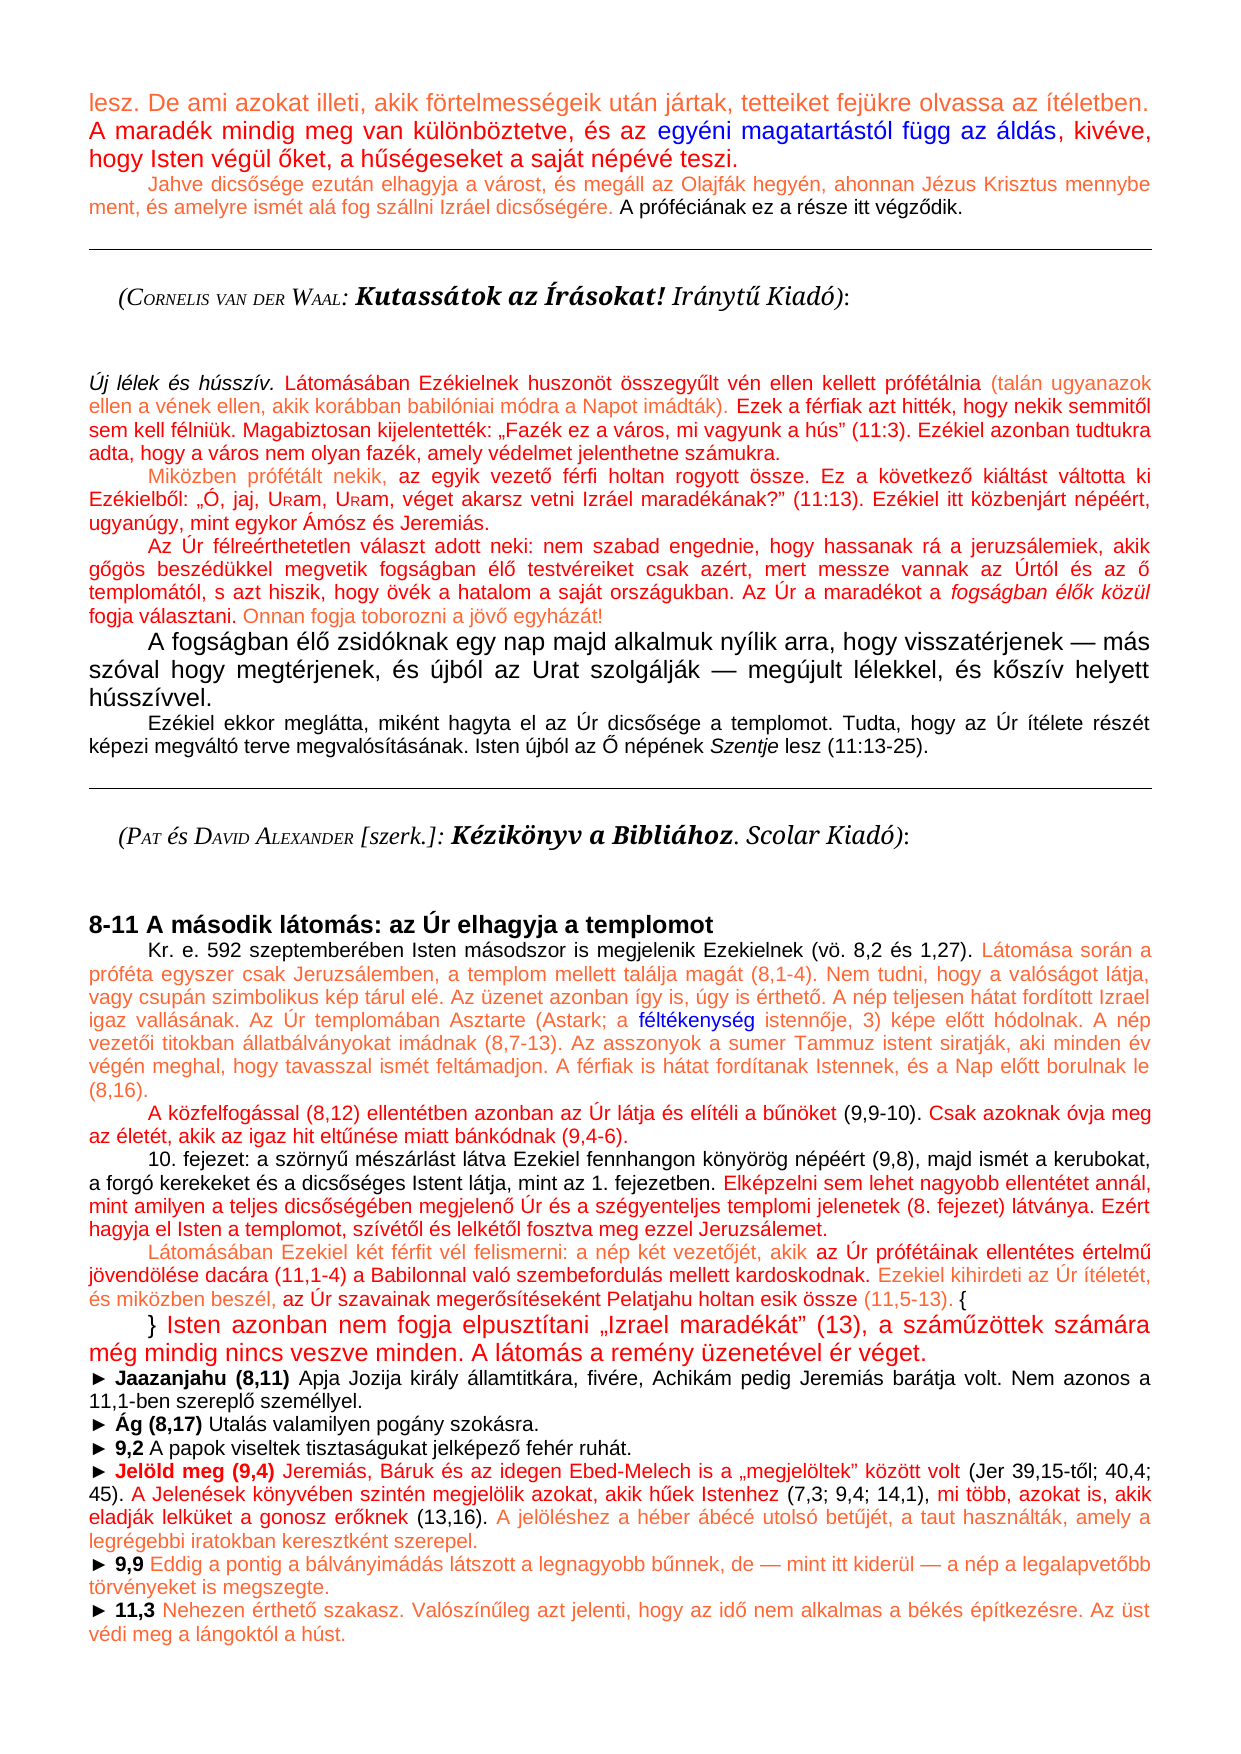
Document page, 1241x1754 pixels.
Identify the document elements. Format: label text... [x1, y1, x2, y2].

text A fogságban élő zsidóknak egy nap majd alkalmuk nyílik arra, hogy visszatérjenek — más szóval hogy megtérjenek, és újból az Urat szolgálják — megújult lélekkel, és kőszív helyett hússzívvel. [88, 627, 1152, 712]
text Új lélek és hússzív. Látomásában Ezékielnek huszonöt összegyűlt vén ellen kellett prófétálnia (talán ugyanazok ellen a vének ellen, akik korábban babilóniai módra a Napot imádták). Ezek a férfiak azt hitték, hogy nekik semmitől sem kell félniük. Magabiztosan kijelentették: „Fazék ez a város, mi vagyunk a hús” (11:3). Ezékiel azonban tudtukra adta, hogy a város nem olyan fazék, amely védelmet jelenthetne számukra. [88, 372, 1152, 465]
text lesz. De ami azokat illeti, akik förtelmességeik után jártak, tetteiket fejükre olvassa az ítéletben. A maradék mindig meg van különböztetve, és az egyéni magatartástól függ az áldás, kivéve, hogy Isten végül őket, a hűségeseket a saját népévé teszi. [88, 88, 1152, 173]
text 10. fejezet: a szörnyű mészárlást látva Ezekiel fennhangon könyörög népéért (9,8), majd ismét a kerubokat, a forgó kerekeket és a dicsőséges Istent látja, mint az 1. fejezetben. Elképzelni sem lehet nagyobb ellentétet annál, mint amilyen a teljes dicsőségében megjelenő Úr és a szégyenteljes templomi jelenetek (8. fejezet) látványa. Ezért hagyja el Isten a templomot, szívétől és lelkétől fosztva meg ezzel Jeruzsálemet. [88, 1148, 1152, 1241]
text Miközben prófétált nekik, az egyik vezető férfi holtan rogyott össze. Ez a következő kiáltást váltotta ki Ezékielből: „Ó, jaj, Uram, Uram, véget akarsz vetni Izráel maradékának?” (11:13). Ezékiel itt közbenjárt népéért, ugyanúgy, mint egykor Ámósz és Jeremiás. [88, 465, 1152, 534]
text Látomásában Ezekiel két férfit vél felismerni: a nép két vezetőjét, akik az Úr prófétáinak ellentétes értelmű jövendölése dacára (11,1-4) a Babilonnal való szembefordulás mellett kardoskodnak. Ezekiel kihirdeti az Úr ítéletét, és miközben beszél, az Úr szavainak megerősítéseként Pelatjahu holtan esik össze (11,5-13). { [88, 1241, 1152, 1311]
text A közfelfogással (8,12) ellentétben azonban az Úr látja és elítéli a bűnöket (9,9-10). Csak azoknak óvja meg az életét, akik az igaz hit eltűnése miatt bánkódnak (9,4-6). [88, 1102, 1152, 1148]
text ► Jaazanjahu (8,11) Apja Jozija király államtitkára, fivére, Achikám pedig Jeremiás barátja volt. Nem azonos a 11,1-ben szereplő személlyel. [88, 1367, 1152, 1413]
text Ezékiel ekkor meglátta, miként hagyta el az Úr dicsősége a templomot. Tudta, hogy az Úr ítélete részét képezi megváltó terve megvalósításának. Isten újból az Ő népének Szentje lesz (11:13-25). [88, 712, 1152, 758]
text ► Ág (8,17) Utalás valamilyen pogány szokásra. [88, 1413, 1152, 1436]
text Az Úr félreérthetetlen választ adott neki: nem szabad engednie, hogy hassanak rá a jeruzsálemiek, akik gőgös beszédükkel megvetik fogságban élő testvéreiket csak azért, mert messze vannak az Úrtól és az ő templomától, s azt hiszik, hogy övék a hatalom a saját országukban. Az Úr a maradékot a fogságban élők közül fogja választani. Onnan fogja toborozni a jövő egyházát! [88, 534, 1152, 627]
text (Cornelis van der Waal: Kutassátok az Írásokat! Iránytű Kiadó): [88, 250, 1152, 342]
text ► 11,3 Nehezen érthető szakasz. Valószínűleg azt jelenti, hogy az idő nem alkalmas a békés építkezésre. Az üst védi meg a lángoktól a húst. [88, 1599, 1152, 1645]
text (Pat és David Alexander [szerk.]: Kézikönyv a Bibliához. Scolar Kiadó): [88, 789, 1152, 881]
text 8-11 A második látomás: az Úr elhagyja a templomot [88, 911, 1152, 939]
text } Isten azonban nem fogja elpusztítani „Izrael maradékát” (13), a száműzöttek számára még mindig nincs veszve minden. A látomás a remény üzenetével ér véget. [88, 1311, 1152, 1367]
text Kr. e. 592 szeptemberében Isten másodszor is megjelenik Ezekielnek (vö. 8,2 és 1,27). Látomása során a próféta egyszer csak Jeruzsálemben, a templom mellett találja magát (8,1-4). Nem tudni, hogy a valóságot látja, vagy csupán szimbolikus kép tárul elé. Az üzenet azonban így is, úgy is érthető. A nép teljesen hátat fordított Izrael igaz vallásának. Az Úr templomában Asztarte (Astark; a féltékenység istennője, 3) képe előtt hódolnak. A nép vezetői titokban állatbálványokat imádnak (8,7-13). Az asszonyok a sumer Tammuz istent siratják, aki minden év végén meghal, hogy tavasszal ismét feltámadjon. A férfiak is hátat fordítanak Istennek, és a Nap előtt borulnak le (8,16). [88, 939, 1152, 1102]
text ► 9,2 A papok viseltek tisztaságukat jelképező fehér ruhát. [88, 1436, 1152, 1459]
text Jahve dicsősége ezután elhagyja a várost, és megáll az Olajfák hegyén, ahonnan Jézus Krisztus mennybe ment, és amelyre ismét alá fog szállni Izráel dicsőségére. A próféciának ez a része itt végződik. [88, 173, 1152, 219]
text ► 9,9 Eddig a pontig a bálványimádás látszott a legnagyobb bűnnek, de — mint itt kiderül — a nép a legalapvetőbb törvényeket is megszegte. [88, 1552, 1152, 1599]
text ► Jelöld meg (9,4) Jeremiás, Báruk és az idegen Ebed-Melech is a „megjelöltek” között volt (Jer 39,15-től; 40,4; 45). A Jelenések könyvében szintén megjelölik azokat, akik hűek Istenhez (7,3; 9,4; 14,1), mi több, azokat is, akik eladják lelküket a gonosz erőknek (13,16). A jelöléshez a héber ábécé utolsó betűjét, a taut használták, amely a legrégebbi iratokban keresztként szerepel. [88, 1459, 1152, 1552]
